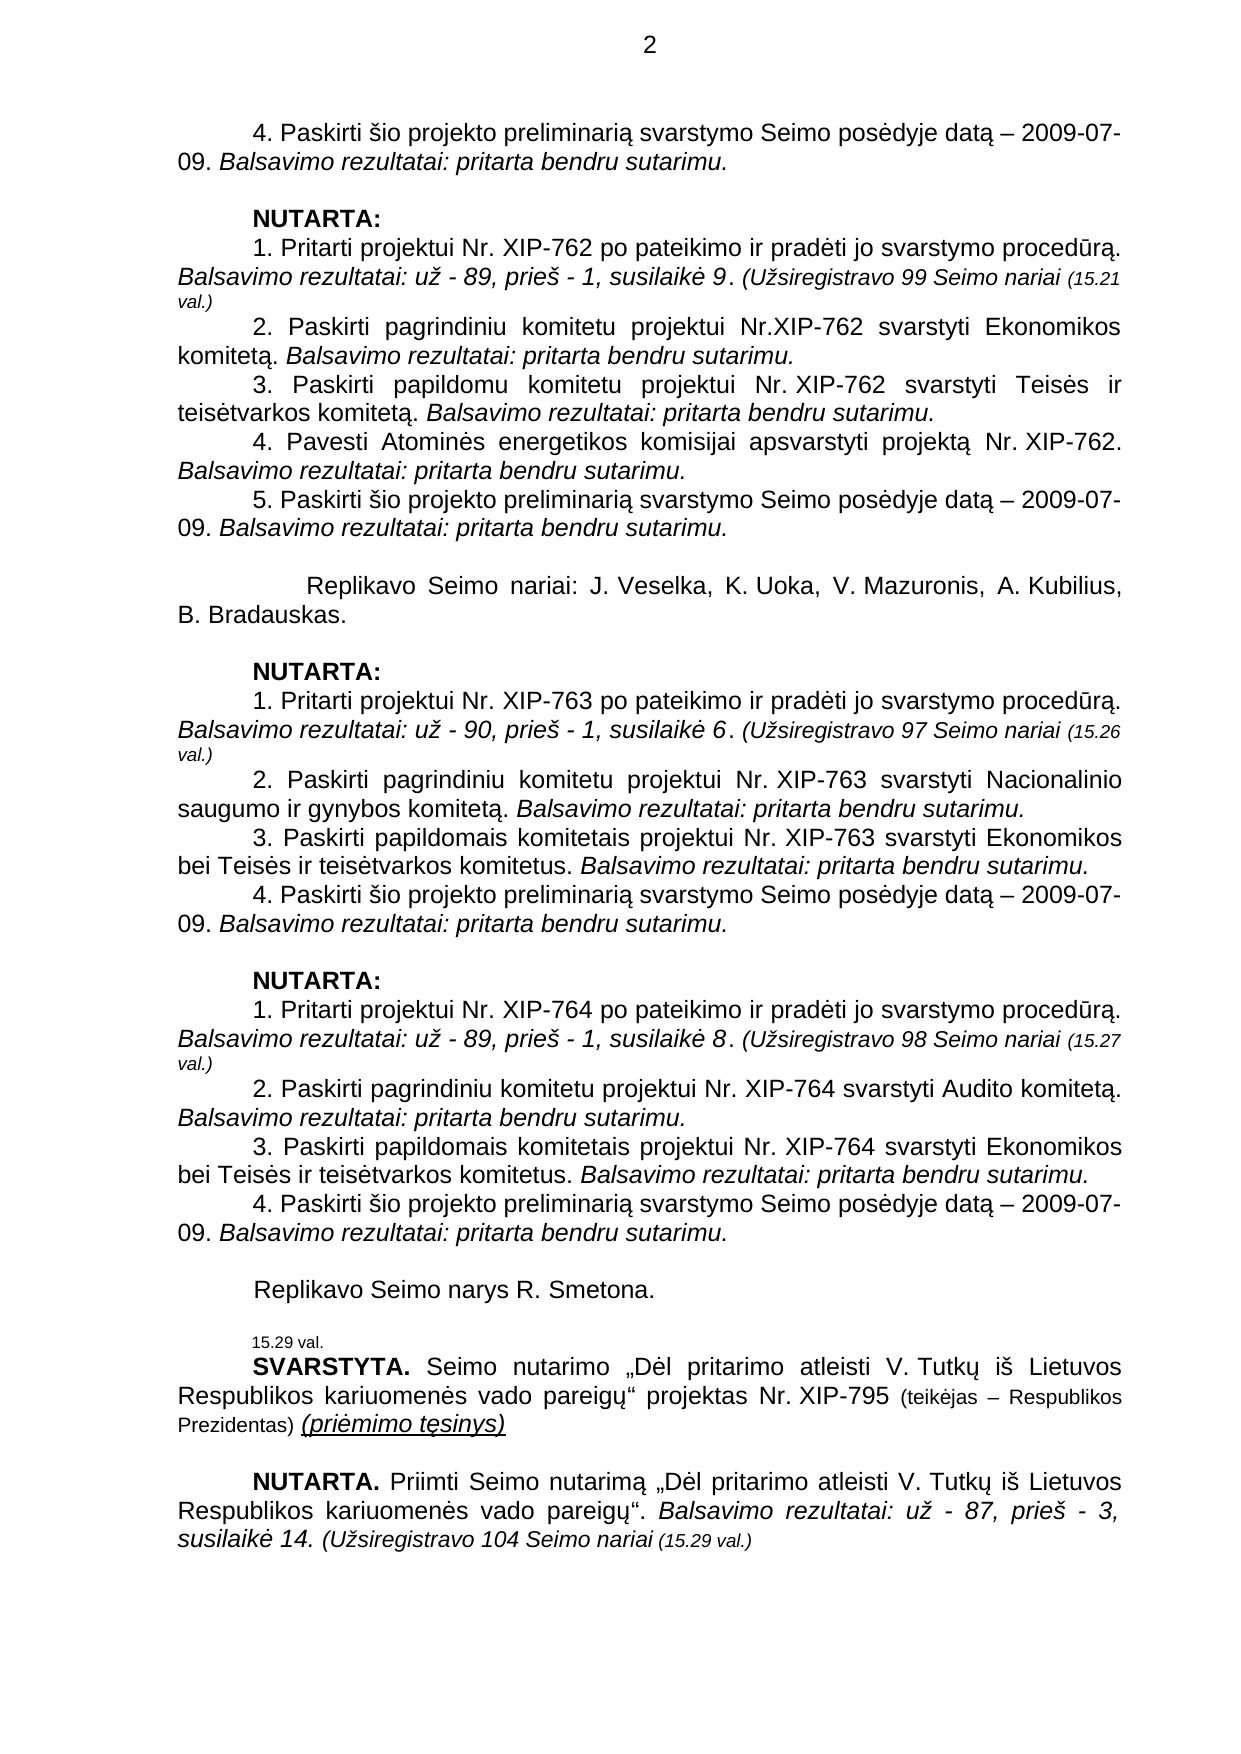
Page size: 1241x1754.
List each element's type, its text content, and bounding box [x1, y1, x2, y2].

text 1. Pritarti projektui Nr. XIP-764 po pateikimo ir pradėti jo svarstymo procedūrą. Balsavimo rezultatai: už - 89, prieš - 1, susilaikė 8. (Užsiregistravo 98 Seimo nariai (15.27 val.) [177, 995, 1122, 1074]
text 3. Paskirti papildomais komitetais projektui Nr. XIP-763 svarstyti Ekonomikos bei Teisės ir teisėtvarkos komitetus. Balsavimo rezultatai: pritarta bendru sutarimu. [177, 822, 1122, 880]
text 3. Paskirti papildomais komitetais projektui Nr. XIP-764 svarstyti Ekonomikos bei Teisės ir teisėtvarkos komitetus. Balsavimo rezultatai: pritarta bendru sutarimu. [177, 1132, 1122, 1189]
text SVARSTYTA. Seimo nutarimo „Dėl pritarimo atleisti V. Tutkų iš Lietuvos Respublikos kariuomenės vado pareigų“ projektas Nr. XIP-795 (teikėjas – Respublikos Prezidentas) (priėmimo tęsinys) [177, 1352, 1122, 1438]
text 2. Paskirti pagrindiniu komitetu projektui Nr. XIP-763 svarstyti Nacionalinio saugumo ir gynybos komitetą. Balsavimo rezultatai: pritarta bendru sutarimu. [177, 765, 1122, 822]
text Replikavo Seimo narys R. Smetona. [177, 1275, 1122, 1304]
text 4. Paskirti šio projekto preliminarią svarstymo Seimo posėdyje datą – 2009-07-09. Balsavimo rezultatai: pritarta bendru sutarimu. [177, 1189, 1122, 1247]
text 15.29 val. [177, 1333, 1122, 1352]
text 4. Paskirti šio projekto preliminarią svarstymo Seimo posėdyje datą – 2009-07-09. Balsavimo rezultatai: pritarta bendru sutarimu. [177, 118, 1122, 176]
text 1. Pritarti projektui Nr. XIP-763 po pateikimo ir pradėti jo svarstymo procedūrą. Balsavimo rezultatai: už - 90, prieš - 1, susilaikė 6. (Užsiregistravo 97 Seimo nariai (15.26 val.) [177, 686, 1122, 765]
text NUTARTA: [177, 657, 1122, 686]
text 2. Paskirti pagrindiniu komitetu projektui Nr. XIP-764 svarstyti Audito komitetą. Balsavimo rezultatai: pritarta bendru sutarimu. [177, 1074, 1122, 1132]
text 3. Paskirti papildomu komitetu projektui Nr. XIP-762 svarstyti Teisės ir teisėtvarkos komitetą. Balsavimo rezultatai: pritarta bendru sutarimu. [177, 370, 1122, 427]
text 2. Paskirti pagrindiniu komitetu projektui Nr.XIP-762 svarstyti Ekonomikos komitetą. Balsavimo rezultatai: pritarta bendru sutarimu. [177, 312, 1122, 370]
text 4. Paskirti šio projekto preliminarią svarstymo Seimo posėdyje datą – 2009-07-09. Balsavimo rezultatai: pritarta bendru sutarimu. [177, 880, 1122, 937]
text 1. Pritarti projektui Nr. XIP-762 po pateikimo ir pradėti jo svarstymo procedūrą. Balsavimo rezultatai: už - 89, prieš - 1, susilaikė 9. (Užsiregistravo 99 Seimo nariai (15.21 val.) [177, 233, 1122, 312]
text 4. Pavesti Atominės energetikos komisijai apsvarstyti projektą Nr. XIP-762. Balsavimo rezultatai: pritarta bendru sutarimu. [177, 427, 1122, 485]
text 5. Paskirti šio projekto preliminarią svarstymo Seimo posėdyje datą – 2009-07-09. Balsavimo rezultatai: pritarta bendru sutarimu. [177, 485, 1122, 542]
text Replikavo Seimo nariai: J. Veselka, K. Uoka, V. Mazuronis, A. Kubilius, B. Bradauskas. [177, 571, 1122, 628]
text NUTARTA: [177, 204, 1122, 233]
text NUTARTA: [177, 966, 1122, 995]
text NUTARTA. Priimti Seimo nutarimą „Dėl pritarimo atleisti V. Tutkų iš Lietuvos Respublikos kariuomenės vado pareigų“. Balsavimo rezultatai: už - 87, prieš - 3, susilaikė 14. (Užsiregistravo 104 Seimo nariai (15.29 val.) [177, 1467, 1122, 1553]
